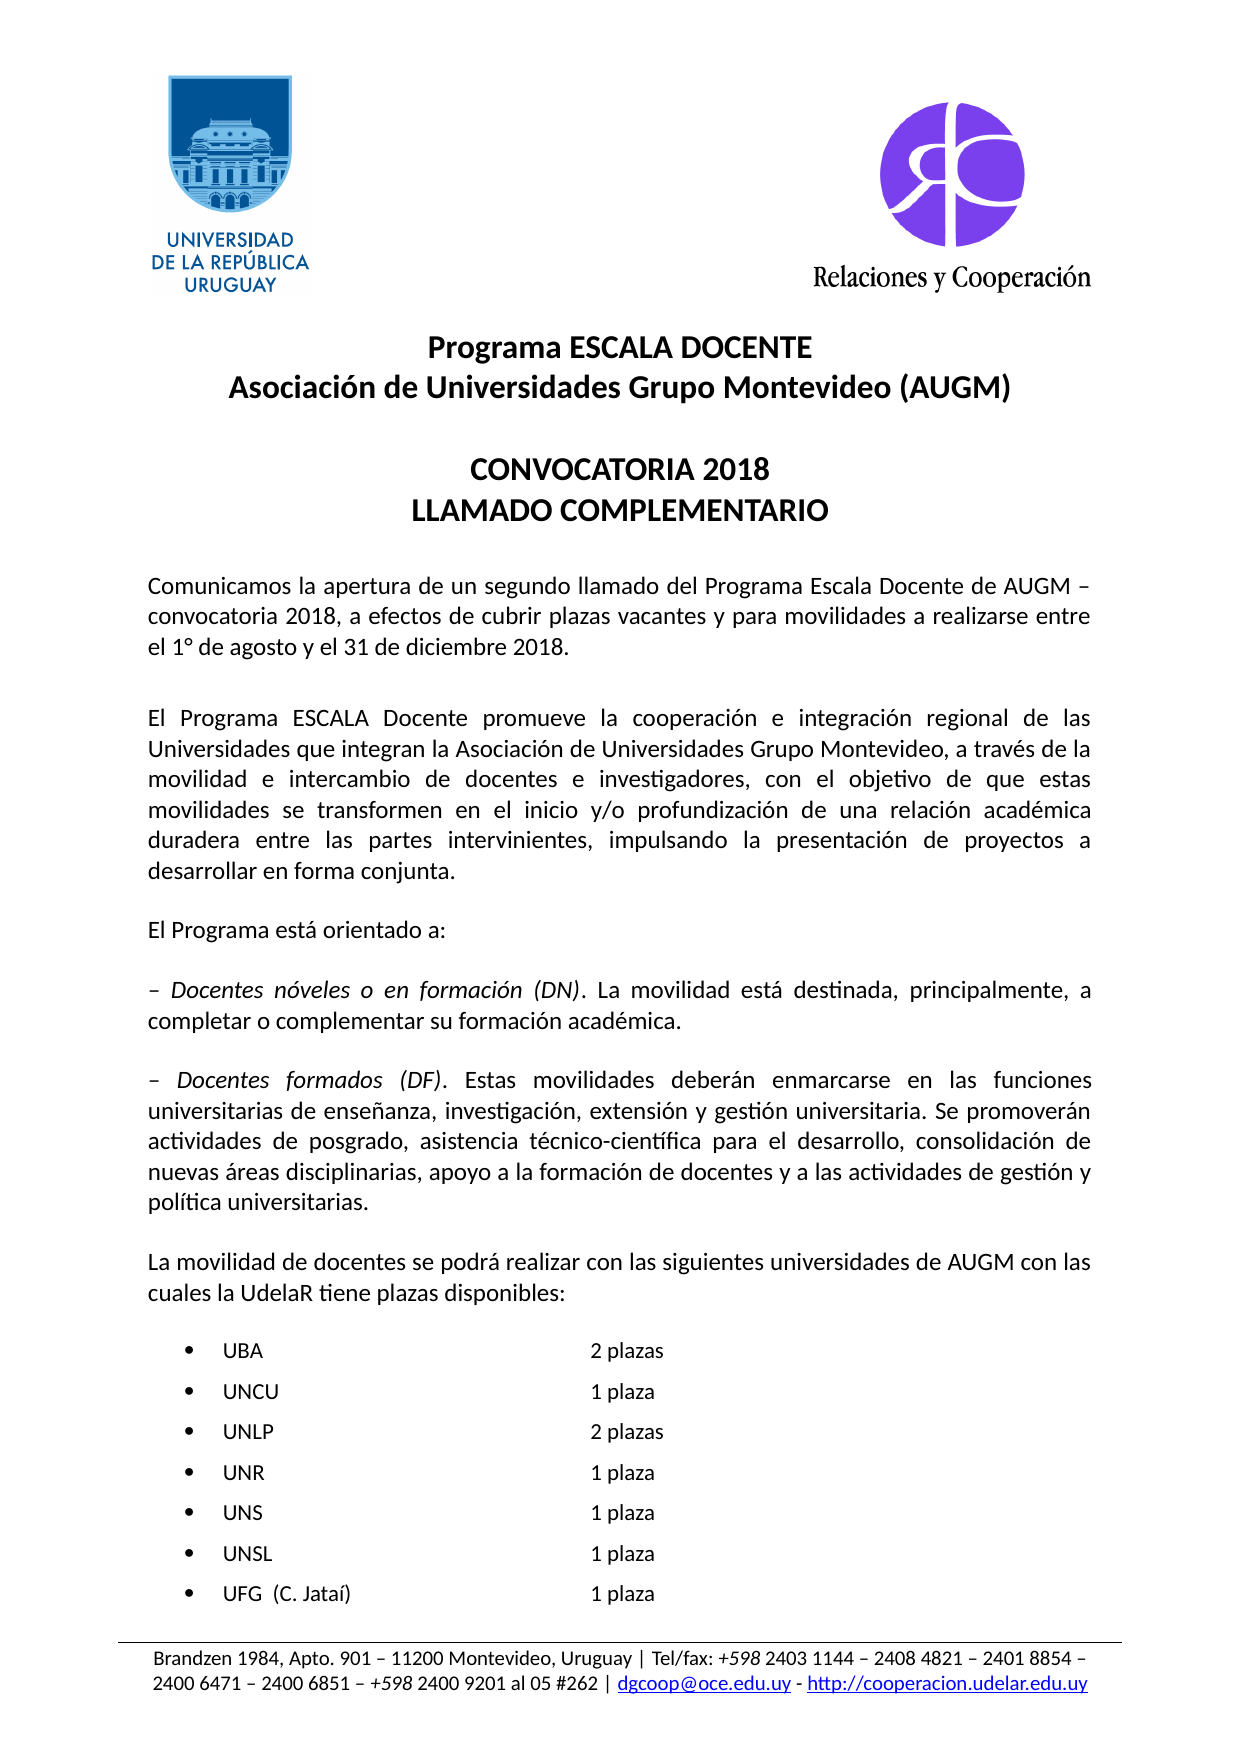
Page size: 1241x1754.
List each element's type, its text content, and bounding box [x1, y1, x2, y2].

text CONVOCATORIA 2018 [148, 448, 1092, 488]
list UBA 2 plazas [185, 1336, 1092, 1364]
list UNLP 2 plazas [185, 1417, 1092, 1446]
list UNR 1 plaza [185, 1458, 1092, 1486]
text Programa ESCALA DOCENTE [148, 326, 1092, 366]
list UNCU 1 plaza [185, 1377, 1092, 1405]
list UFG (C. Jataí) 1 plaza [185, 1579, 1092, 1608]
list UNS 1 plaza [185, 1498, 1092, 1527]
text Comunicamos la apertura de un segundo llamado del Programa Escala Docente de AUGM – convocatoria 2018, a efectos de cubrir plazas vacantes y para movilidades a realizarse entre el 1° de agosto y el 31 de diciembre 2018. [148, 570, 1092, 662]
text – Docentes formados (DF). Estas movilidades deberán enmarcarse en las funciones universitarias de enseñanza, investigación, extensión y gestión universitaria. Se promoverán actividades de posgrado, asistencia técnico-científica para el desarrollo, consolidación de nuevas áreas disciplinarias, apoyo a la formación de docentes y a las actividades de gestión y política universitarias. [148, 1064, 1092, 1217]
text El Programa está orientado a: [148, 914, 1092, 945]
list UNSL 1 plaza [185, 1539, 1092, 1567]
text – Docentes nóveles o en formación (DN). La movilidad está destinada, principalmente, a completar o complementar su formación académica. [148, 974, 1092, 1035]
text Asociación de Universidades Grupo Montevideo (AUGM) [148, 366, 1092, 407]
text LLAMADO COMPLEMENTARIO [148, 488, 1092, 529]
text El Programa ESCALA Docente promueve la cooperación e integración regional de las Universidades que integran la Asociación de Universidades Grupo Montevideo, a través de la movilidad e intercambio de docentes e investigadores, con el objetivo de que estas movilidades se transformen en el inicio y/o profundización de una relación académica duradera entre las partes intervinientes, impulsando la presentación de proyectos a desarrollar en forma conjunta. [148, 702, 1092, 885]
text La movilidad de docentes se podrá realizar con las siguientes universidades de AUGM con las cuales la UdelaR tiene plazas disponibles: [148, 1246, 1092, 1307]
